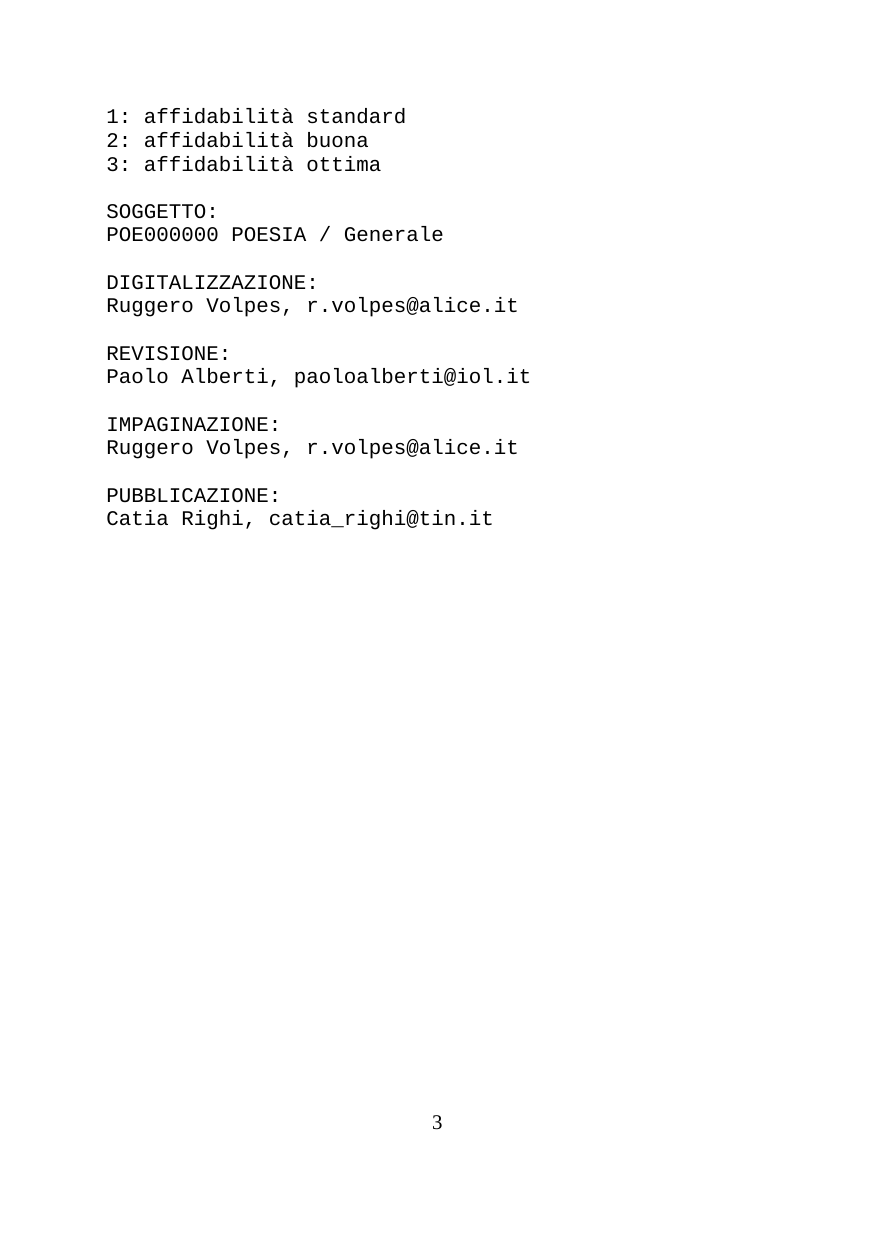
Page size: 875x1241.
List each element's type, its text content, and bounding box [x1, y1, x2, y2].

text DIGITALIZZAZIONE: [106, 272, 768, 295]
text Catia Righi, catia_righi@tin.it [106, 508, 768, 532]
text PUBBLICAZIONE: [106, 484, 768, 508]
text Ruggero Volpes, r.volpes@alice.it [106, 295, 768, 319]
text 1: affidabilità standard [106, 106, 768, 130]
text POE000000 POESIA / Generale [106, 224, 768, 248]
text Paolo Alberti, paoloalberti@iol.it [106, 366, 768, 390]
text REVISIONE: [106, 343, 768, 366]
text 2: affidabilità buona [106, 130, 768, 153]
text IMPAGINAZIONE: [106, 414, 768, 437]
text SOGGETTO: [106, 201, 768, 224]
text 3: affidabilità ottima [106, 153, 768, 177]
text Ruggero Volpes, r.volpes@alice.it [106, 437, 768, 461]
